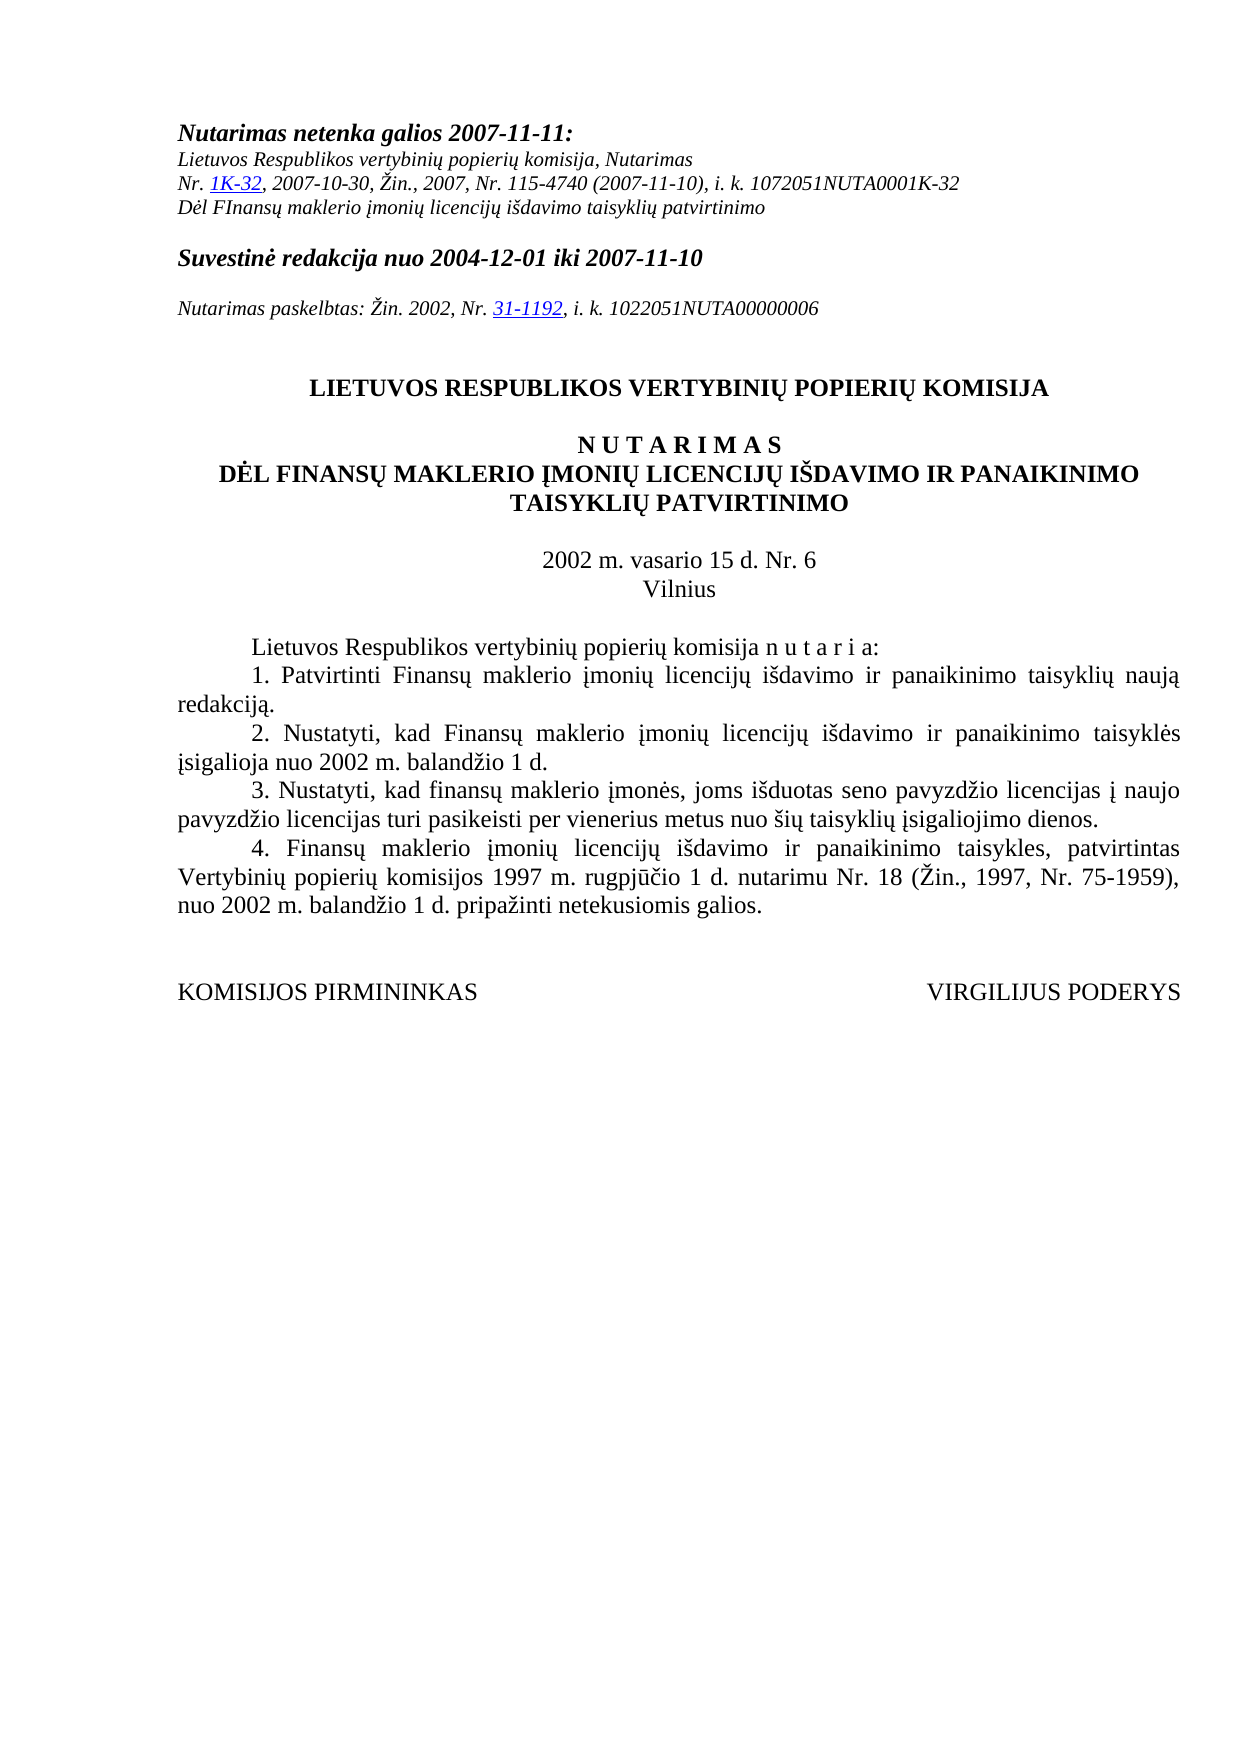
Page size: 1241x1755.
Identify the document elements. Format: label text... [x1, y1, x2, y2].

text Nutarimas netenka galios 2007-11-11: [177, 118, 1181, 147]
text DĖL FINANSŲ MAKLERIO ĮMONIŲ LICENCIJŲ IŠDAVIMO IR PANAIKINIMO TAISYKLIŲ PATVIRTINIMO [177, 459, 1181, 517]
text Lietuvos Respublikos vertybinių popierių komisija, Nutarimas [177, 147, 1181, 171]
text 3. Nustatyti, kad finansų maklerio įmonės, joms išduotas seno pavyzdžio licencijas į naujo pavyzdžio licencijas turi pasikeisti per vienerius metus nuo šių taisyklių įsigaliojimo dienos. [177, 775, 1181, 833]
text Nutarimas paskelbtas: Žin. 2002, Nr. 31-1192, i. k. 1022051NUTA00000006 [177, 296, 1181, 320]
text 4. Finansų maklerio įmonių licencijų išdavimo ir panaikinimo taisykles, patvirtintas Vertybinių popierių komisijos 1997 m. rugpjūčio 1 d. nutarimu Nr. 18 (Žin., 1997, Nr. 75-1959), nuo 2002 m. balandžio 1 d. pripažinti netekusiomis galios. [177, 833, 1181, 919]
text LIETUVOS RESPUBLIKOS VERTYBINIŲ POPIERIŲ KOMISIJA [177, 373, 1181, 402]
text Suvestinė redakcija nuo 2004-12-01 iki 2007-11-10 [177, 243, 1181, 272]
text 2. Nustatyti, kad Finansų maklerio įmonių licencijų išdavimo ir panaikinimo taisyklės įsigalioja nuo 2002 m. balandžio 1 d. [177, 718, 1181, 775]
text Lietuvos Respublikos vertybinių popierių komisija nutaria: [177, 632, 1181, 660]
text 1. Patvirtinti Finansų maklerio įmonių licencijų išdavimo ir panaikinimo taisyklių naują redakciją. [177, 660, 1181, 718]
text KOMISIJOS PIRMININKAS VIRGILIJUS PODERYS [177, 977, 1181, 1005]
text Nr. 1K-32, 2007-10-30, Žin., 2007, Nr. 115-4740 (2007-11-10), i. k. 1072051NUTA0001K-32 [177, 171, 1181, 195]
text N U T A R I M A S [177, 430, 1181, 459]
text 2002 m. vasario 15 d. Nr. 6 [177, 545, 1181, 574]
text Dėl FInansų maklerio įmonių licencijų išdavimo taisyklių patvirtinimo [177, 195, 1181, 219]
text Vilnius [177, 574, 1181, 603]
